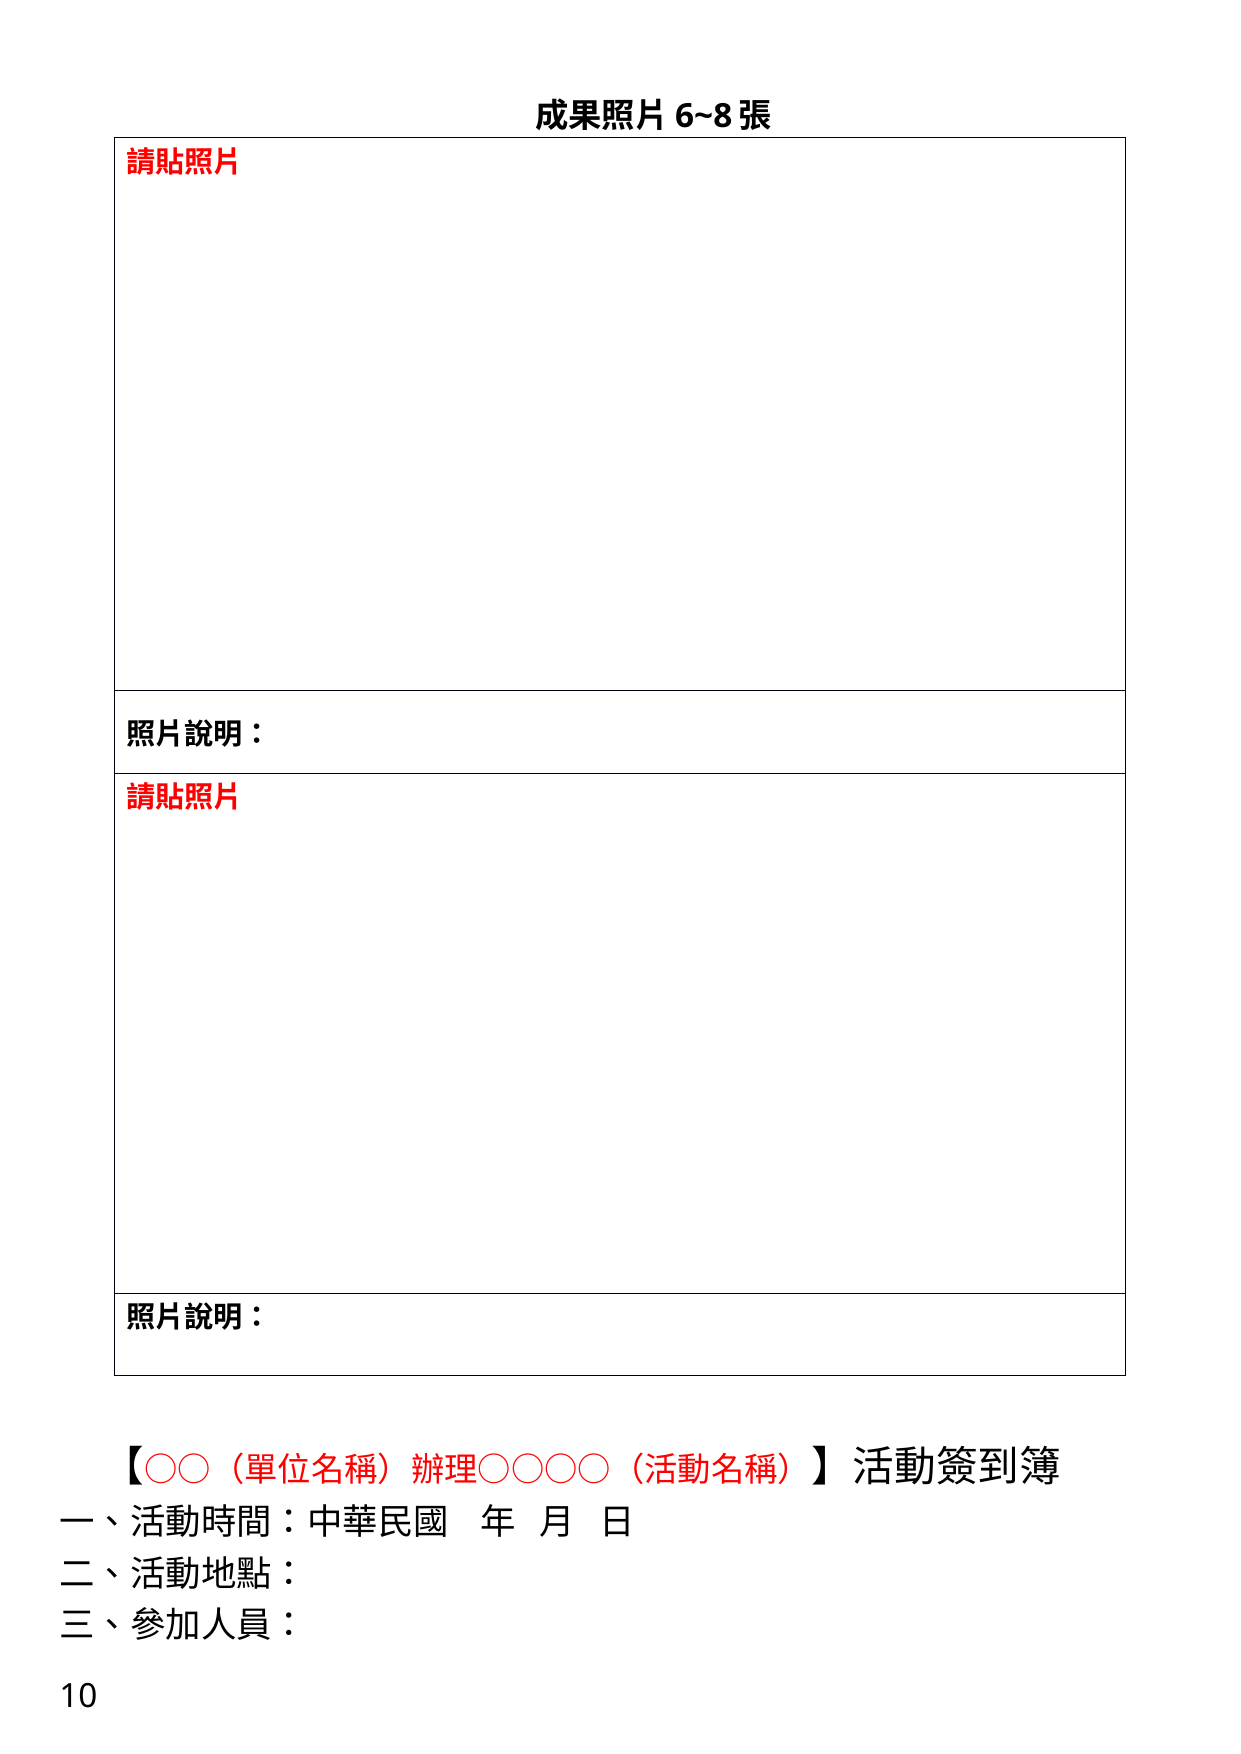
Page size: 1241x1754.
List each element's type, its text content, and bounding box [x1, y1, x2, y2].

table_cell 請貼照片 [115, 774, 1125, 1293]
table_header 請貼照片 [115, 138, 1125, 690]
table_cell 照片說明： [115, 691, 1125, 772]
text 成果照片6~8張 [59, 89, 1181, 137]
text 二、活動地點： [59, 1545, 1181, 1596]
table_cell 照片說明： [115, 1294, 1125, 1375]
text 【○○（單位名稱）辦理○○○○（活動名稱）】活動簽到簿 [59, 1433, 1181, 1494]
text 一、活動時間：中華民國 年 月 日 [59, 1494, 1181, 1545]
text 三、參加人員： [59, 1596, 1181, 1647]
